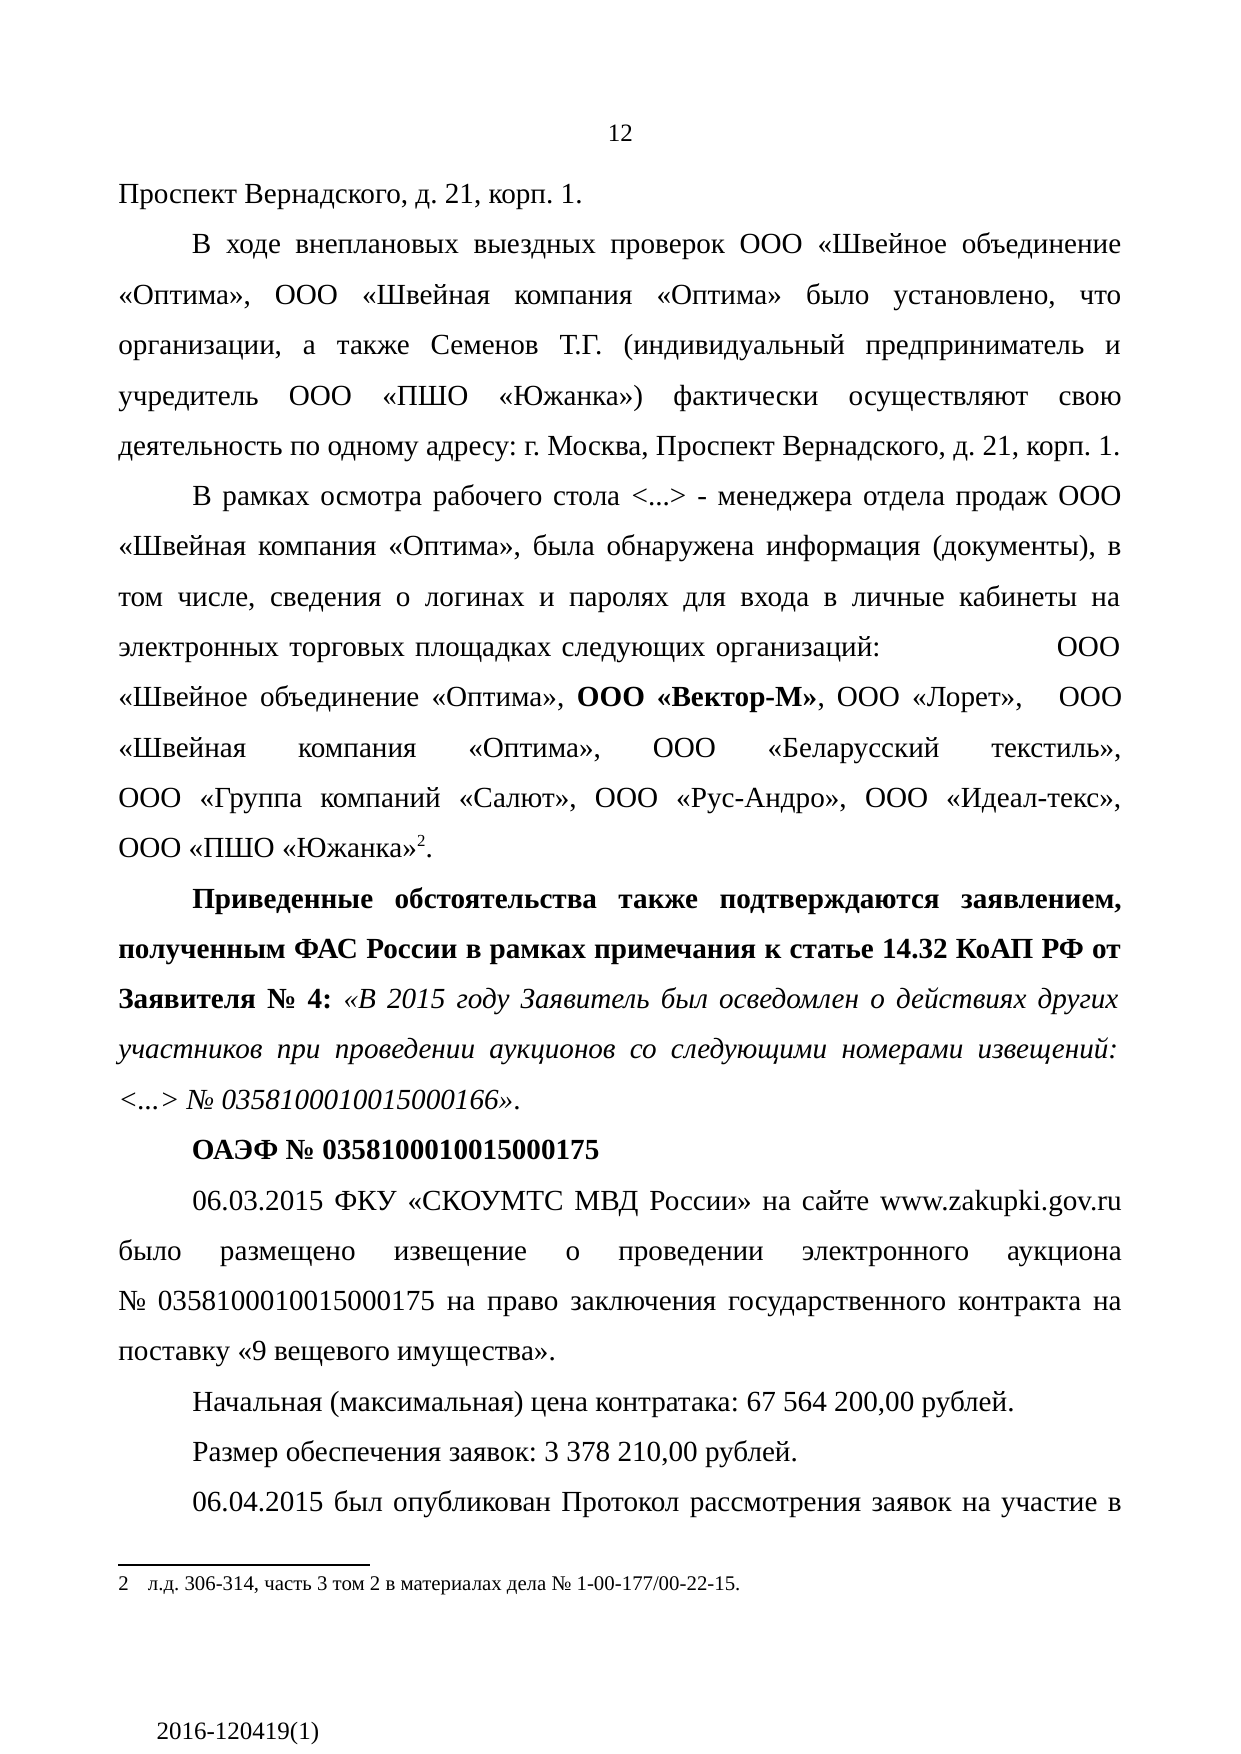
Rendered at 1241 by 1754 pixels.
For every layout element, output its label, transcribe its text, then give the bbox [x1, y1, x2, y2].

text Размер обеспечения заявок: 3 378 210,00 рублей. [118, 1434, 1122, 1468]
text В ходе внеплановых выездных проверок ООО «Швейное объединение «Оптима», ООО «Швейная компания «Оптима» было установлено, что организации, а также Семенов Т.Г. (индивидуальный предприниматель и учредитель ООО «ПШО «Южанка») фактически осуществляют свою деятельность по одному адресу: г. Москва, Проспект Вернадского, д. 21, корп. 1. [118, 227, 1122, 461]
text Приведенные обстоятельства также подтверждаются заявлением, полученным ФАС России в рамках примечания к статье 14.32 КоАП РФ от Заявителя № 4: «В 2015 году Заявитель был осведомлен о действиях других участников при проведении аукционов со следующими номерами извещений: <...> № 0358100010015000166». [118, 881, 1122, 1116]
text Проспект Вернадского, д. 21, корп. 1. [118, 176, 1122, 210]
text 06.04.2015 был опубликован Протокол рассмотрения заявок на участие в [118, 1484, 1122, 1518]
text Начальная (максимальная) цена контратака: 67 564 200,00 рублей. [118, 1384, 1122, 1417]
text ОАЭФ № 0358100010015000175 [118, 1132, 1122, 1166]
text 06.03.2015 ФКУ «СКОУМТС МВД России» на сайте www.zakupki.gov.ru было размещено извещение о проведении электронного аукциона № 0358100010015000175 на право заключения государственного контракта на поставку «9 вещевого имущества». [118, 1183, 1122, 1367]
text В рамках осмотра рабочего стола <...> - менеджера отдела продаж ООО «Швейная компания «Оптима», была обнаружена информация (документы), в том числе, сведения о логинах и паролях для входа в личные кабинеты на электронных торговых площадках следующих организаций: ООО «Швейное объединение «Оптима», ООО «Вектор-М», ООО «Лорет», ООО «Швейная компания «Оптима», ООО «Беларусский текстиль», ООО «Группа компаний «Салют», ООО «Рус-Андро», ООО «Идеал-текс», ООО «ПШО «Южанка». [118, 478, 1122, 864]
text л.д. 306-314, часть 3 том 2 в материалах дела № 1-00-177/00-22-15. [118, 1571, 1122, 1595]
